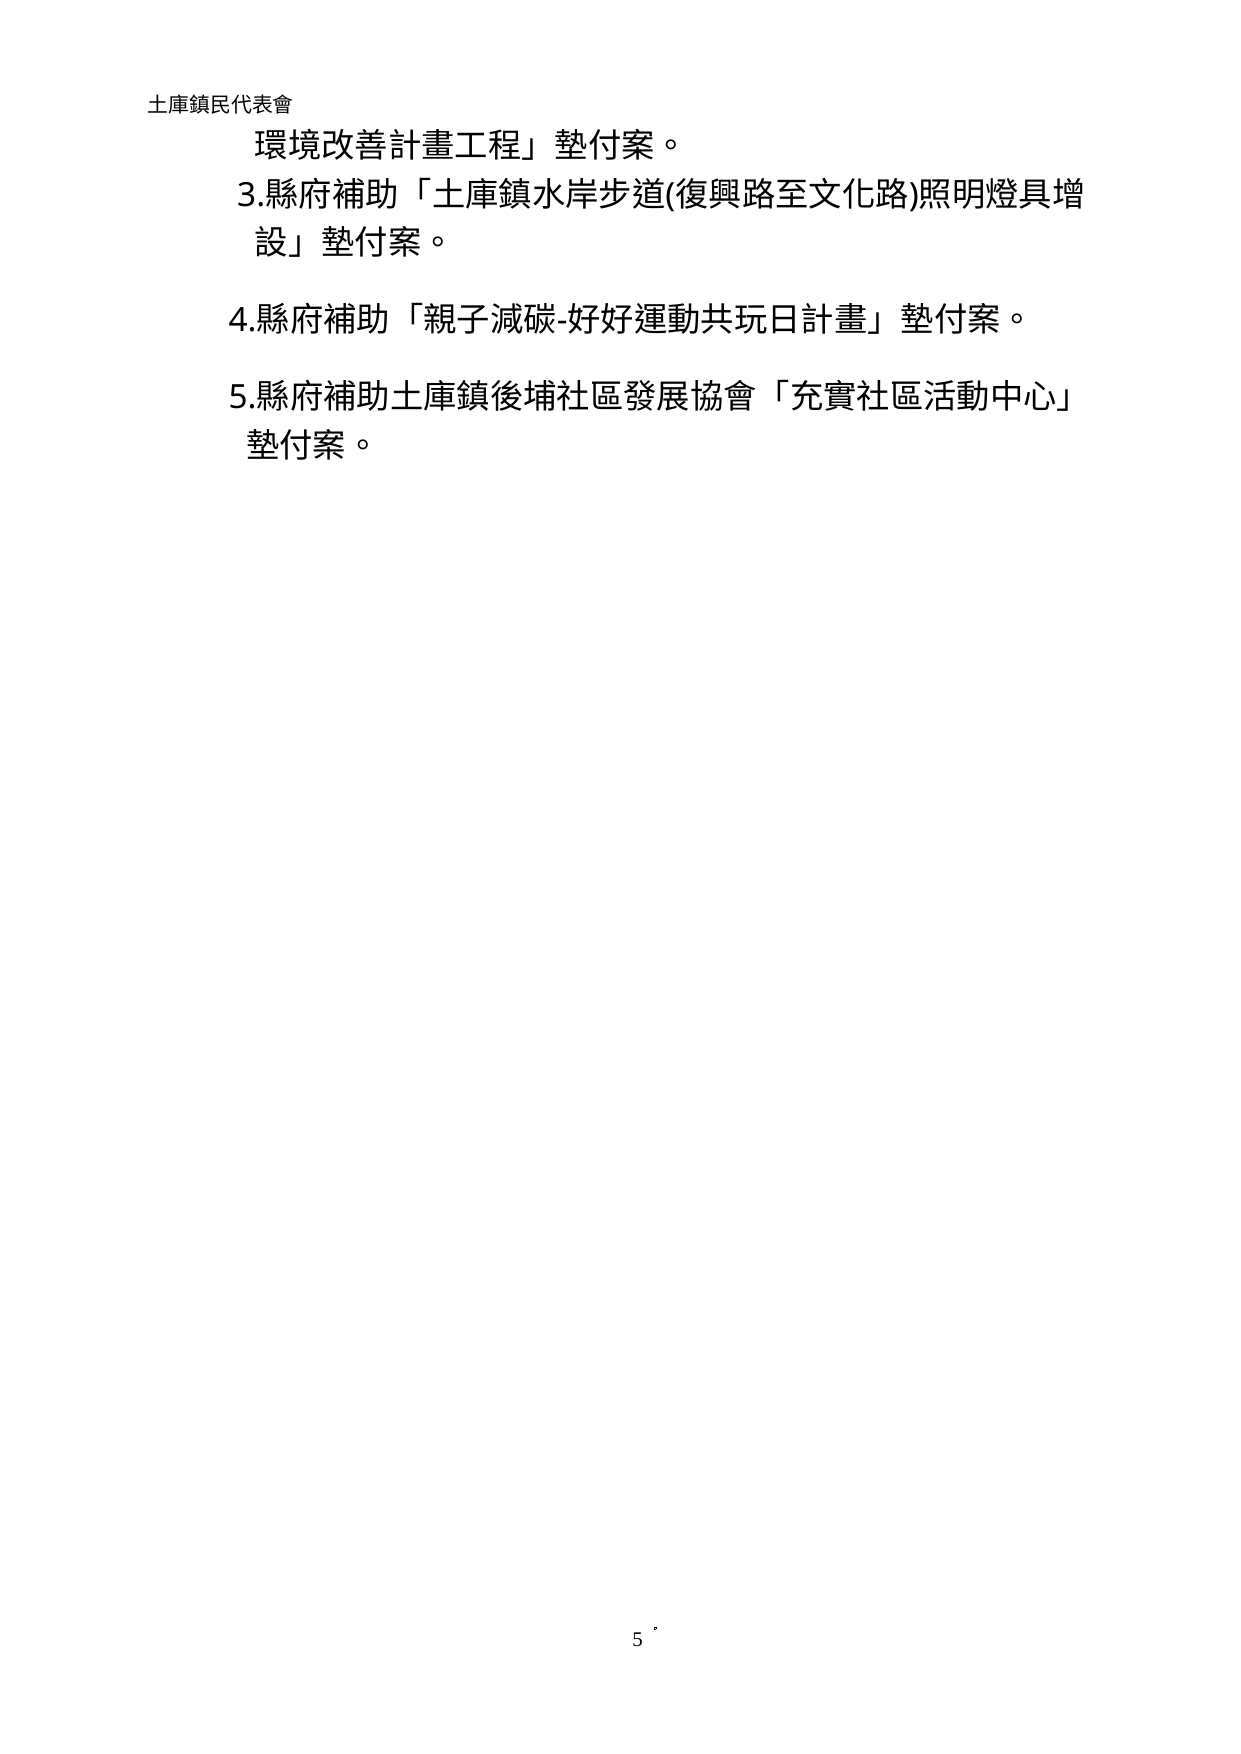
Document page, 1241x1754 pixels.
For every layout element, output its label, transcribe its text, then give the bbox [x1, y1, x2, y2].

list 設」墊付案。 [148, 216, 1162, 264]
list 5.縣府補助土庫鎮後埔社區發展協會「充實社區活動中心」 [148, 370, 1162, 418]
list 墊付案。 [148, 418, 1162, 467]
list 4.縣府補助「親子減碳-好好運動共玩日計畫」墊付案。 [148, 293, 1162, 341]
list 3.縣府補助「土庫鎮水岸步道(復興路至文化路)照明燈具增 [148, 167, 1162, 216]
list 環境改善計畫工程」墊付案。 [148, 119, 1162, 167]
